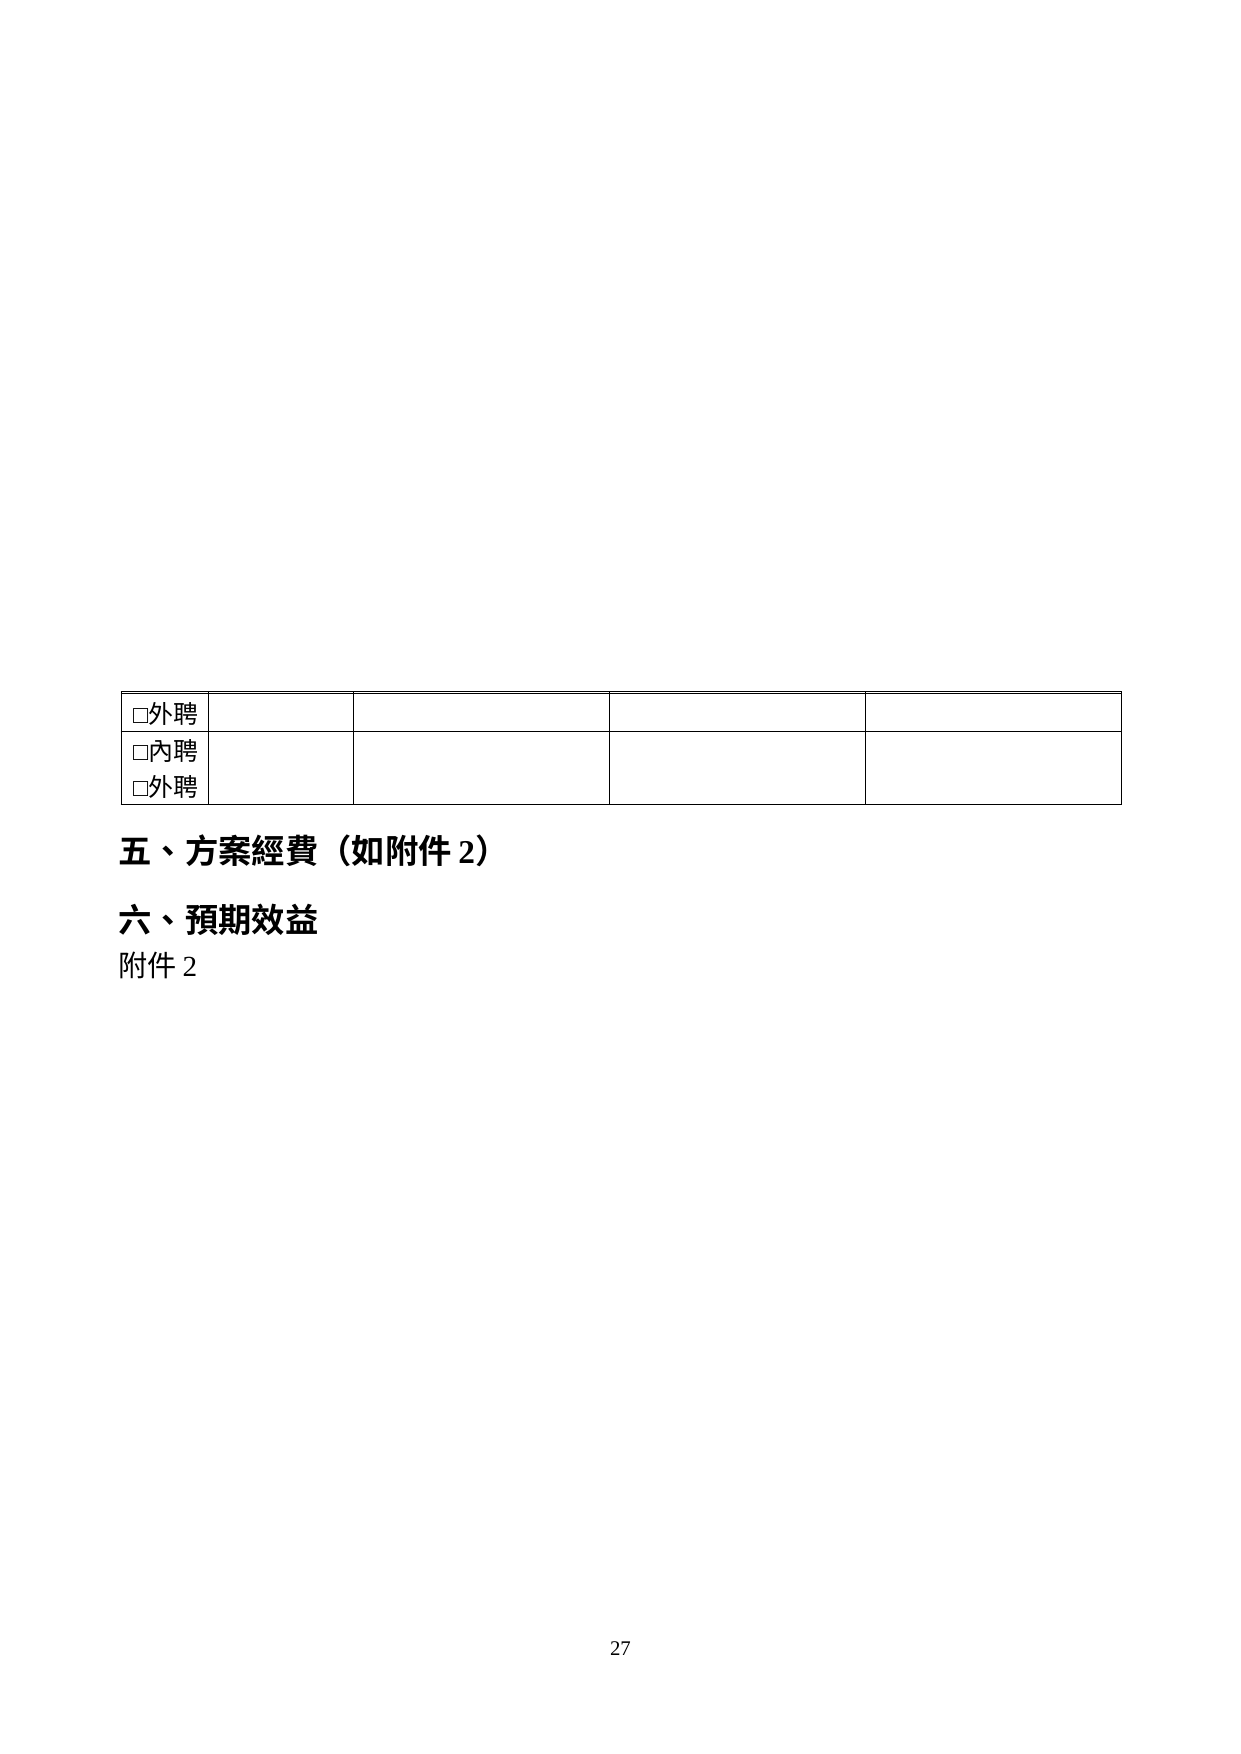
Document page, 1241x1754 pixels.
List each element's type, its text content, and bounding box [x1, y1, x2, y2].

table_cell [866, 732, 1121, 804]
text 五、方案經費（如附件2） [118, 824, 1122, 874]
table_cell [209, 732, 353, 804]
table_cell □外聘 [122, 694, 208, 731]
table_cell [209, 694, 353, 731]
table_cell [610, 732, 865, 804]
table_cell [354, 732, 609, 804]
table_cell [354, 694, 609, 731]
table_cell [610, 694, 865, 731]
text 附件2 [118, 943, 1122, 985]
table_cell □內聘 □外聘 [122, 732, 208, 804]
text 六、預期效益 [118, 893, 1122, 943]
table_cell [866, 694, 1121, 731]
